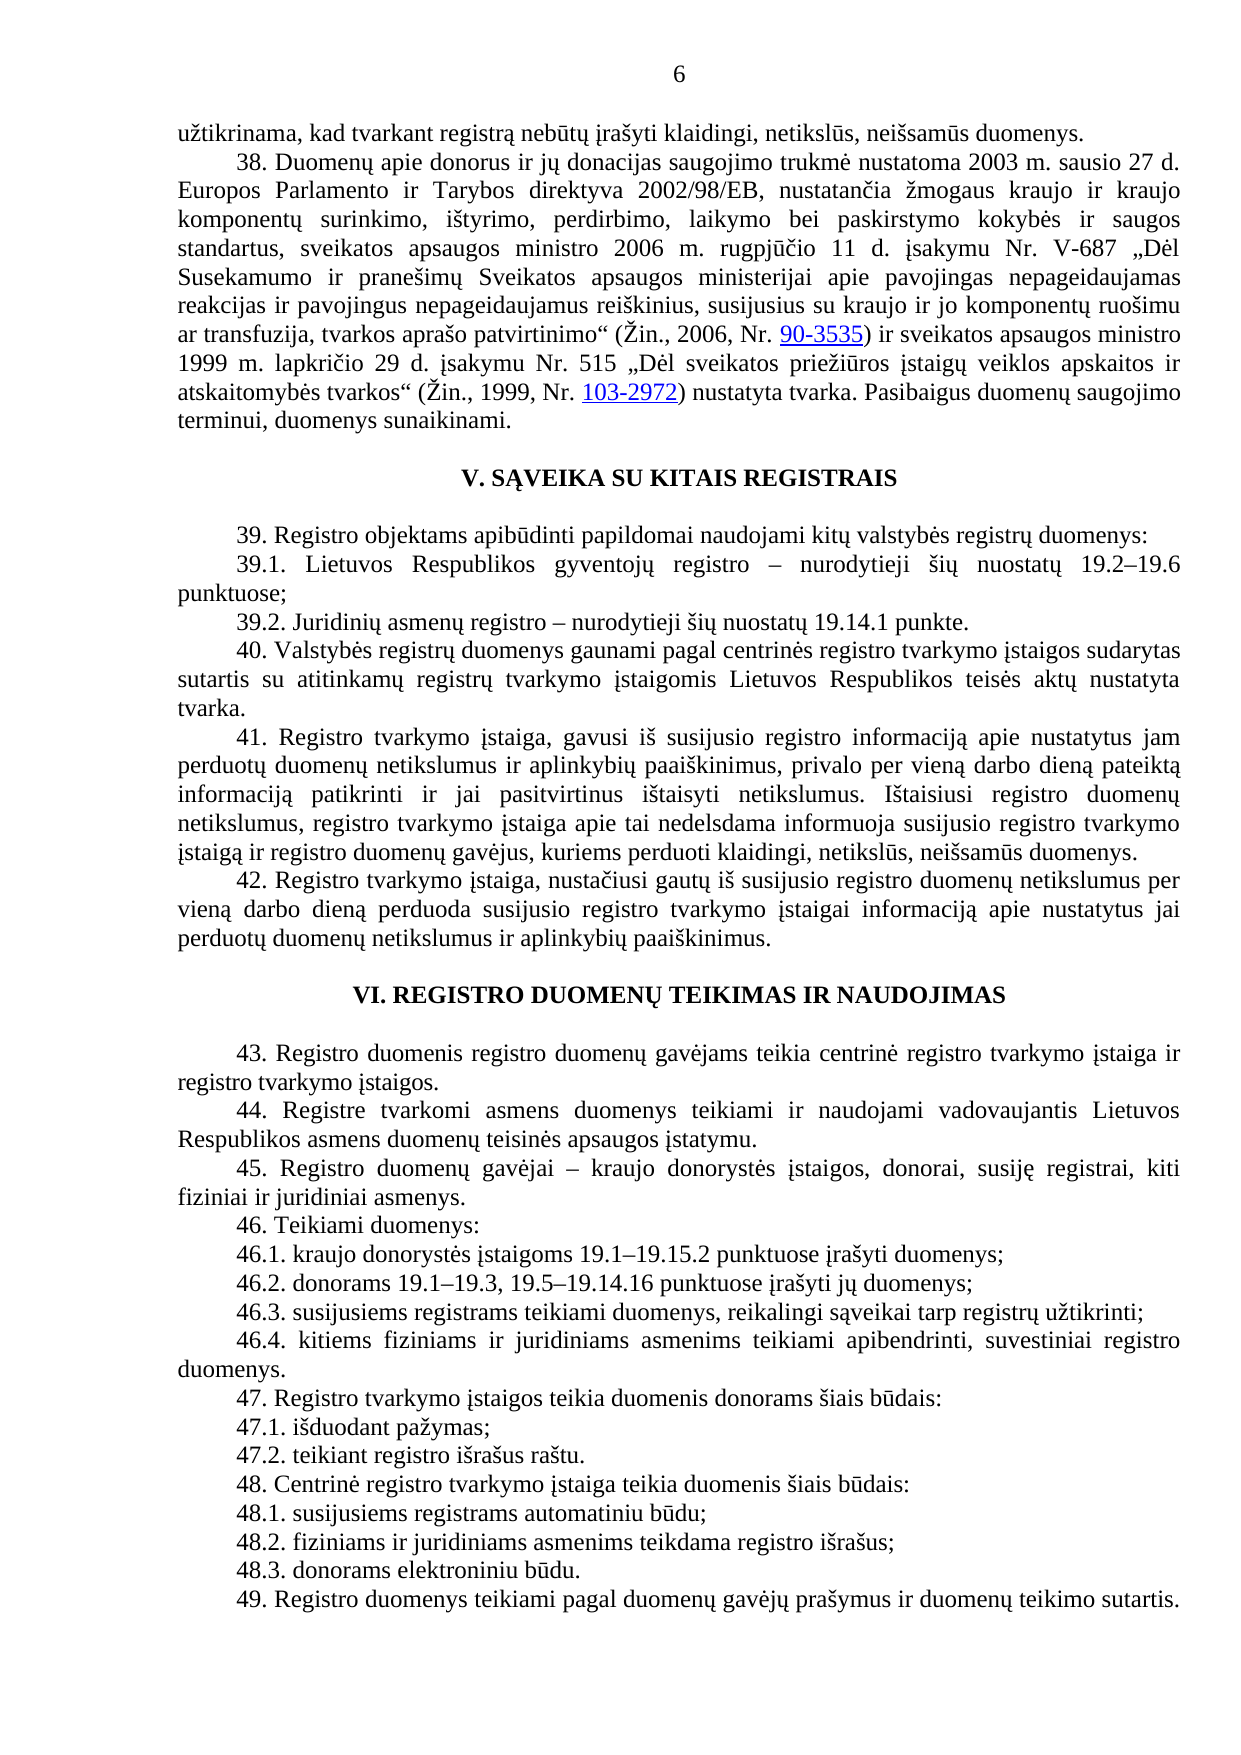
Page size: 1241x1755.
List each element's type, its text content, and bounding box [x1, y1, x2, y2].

text 43. Registro duomenis registro duomenų gavėjams teikia centrinė registro tvarkymo įstaiga ir registro tvarkymo įstaigos. [177, 1038, 1181, 1096]
text 48.1. susijusiems registrams automatiniu būdu; [177, 1498, 1181, 1527]
text 48.3. donorams elektroniniu būdu. [177, 1556, 1181, 1584]
text 38. Duomenų apie donorus ir jų donacijas saugojimo trukmė nustatoma 2003 m. sausio 27 d. Europos Parlamento ir Tarybos direktyva 2002/98/EB, nustatančia žmogaus kraujo ir kraujo komponentų surinkimo, ištyrimo, perdirbimo, laikymo bei paskirstymo kokybės ir saugos standartus, sveikatos apsaugos ministro 2006 m. rugpjūčio 11 d. įsakymu Nr. V-687 „Dėl susekamumo ir pranešimų sveikatos apsaugos ministerijai apie pavojingas nepageidaujamas reakcijas ir pavojingus nepageidaujamus reiškinius, susijusius su kraujo ir jo komponentų ruošimu ar transfuzija, tvarkos aprašo patvirtinimo“ (Žin., 2006, Nr. 90-3535) ir sveikatos apsaugos ministro 1999 m. lapkričio 29 d. įsakymu Nr. 515 „Dėl sveikatos priežiūros įstaigų veiklos apskaitos ir atskaitomybės tvarkos“ (Žin., 1999, Nr. 103-2972) nustatyta tvarka. Pasibaigus duomenų saugojimo terminui, duomenys sunaikinami. [177, 147, 1181, 434]
text 46.1. kraujo donorystės įstaigoms 19.1–19.15.2 punktuose įrašyti duomenys; [177, 1239, 1181, 1268]
text V. SĄVEIKA SU KITAIS REGISTRAIS [177, 463, 1181, 492]
text 48. Centrinė registro tvarkymo įstaiga teikia duomenis šiais būdais: [177, 1469, 1181, 1498]
text 45. Registro duomenų gavėjai – kraujo donorystės įstaigos, donorai, susiję registrai, kiti fiziniai ir juridiniai asmenys. [177, 1153, 1181, 1211]
text 47.1. išduodant pažymas; [177, 1412, 1181, 1441]
text 47.2. teikiant registro išrašus raštu. [177, 1441, 1181, 1469]
text VI. REGISTRO DUOMENŲ TEIKIMAS IR NAUDOJIMAS [177, 981, 1181, 1009]
text 47. Registro tvarkymo įstaigos teikia duomenis donorams šiais būdais: [177, 1383, 1181, 1412]
text 46. Teikiami duomenys: [177, 1211, 1181, 1239]
text 49. Registro duomenys teikiami pagal duomenų gavėjų prašymus ir duomenų teikimo sutartis. [177, 1584, 1181, 1613]
text 39. Registro objektams apibūdinti papildomai naudojami kitų valstybės registrų duomenys: [177, 521, 1181, 549]
text 41. Registro tvarkymo įstaiga, gavusi iš susijusio registro informaciją apie nustatytus jam perduotų duomenų netikslumus ir aplinkybių paaiškinimus, privalo per vieną darbo dieną pateiktą informaciją patikrinti ir jai pasitvirtinus ištaisyti netikslumus. Ištaisiusi registro duomenų netikslumus, registro tvarkymo įstaiga apie tai nedelsdama informuoja susijusio registro tvarkymo įstaigą ir registro duomenų gavėjus, kuriems perduoti klaidingi, netikslūs, neišsamūs duomenys. [177, 722, 1181, 866]
text 39.2. Juridinių asmenų registro – nurodytieji šių nuostatų 19.14.1 punkte. [177, 607, 1181, 636]
text 39.1. Lietuvos Respublikos gyventojų registro – nurodytieji šių nuostatų 19.2–19.6 punktuose; [177, 549, 1181, 607]
text 46.2. donorams 19.1–19.3, 19.5–19.14.16 punktuose įrašyti jų duomenys; [177, 1268, 1181, 1297]
text 42. Registro tvarkymo įstaiga, nustačiusi gautų iš susijusio registro duomenų netikslumus per vieną darbo dieną perduoda susijusio registro tvarkymo įstaigai informaciją apie nustatytus jai perduotų duomenų netikslumus ir aplinkybių paaiškinimus. [177, 866, 1181, 952]
text 48.2. fiziniams ir juridiniams asmenims teikdama registro išrašus; [177, 1527, 1181, 1556]
text 44. Registre tvarkomi asmens duomenys teikiami ir naudojami vadovaujantis Lietuvos Respublikos asmens duomenų teisinės apsaugos įstatymu. [177, 1096, 1181, 1153]
text 40. Valstybės registrų duomenys gaunami pagal centrinės registro tvarkymo įstaigos sudarytas sutartis su atitinkamų registrų tvarkymo įstaigomis Lietuvos Respublikos teisės aktų nustatyta tvarka. [177, 636, 1181, 722]
text užtikrinama, kad tvarkant registrą nebūtų įrašyti klaidingi, netikslūs, neišsamūs duomenys. [177, 118, 1181, 147]
text 46.4. kitiems fiziniams ir juridiniams asmenims teikiami apibendrinti, suvestiniai registro duomenys. [177, 1326, 1181, 1383]
text 46.3. susijusiems registrams teikiami duomenys, reikalingi sąveikai tarp registrų užtikrinti; [177, 1297, 1181, 1326]
